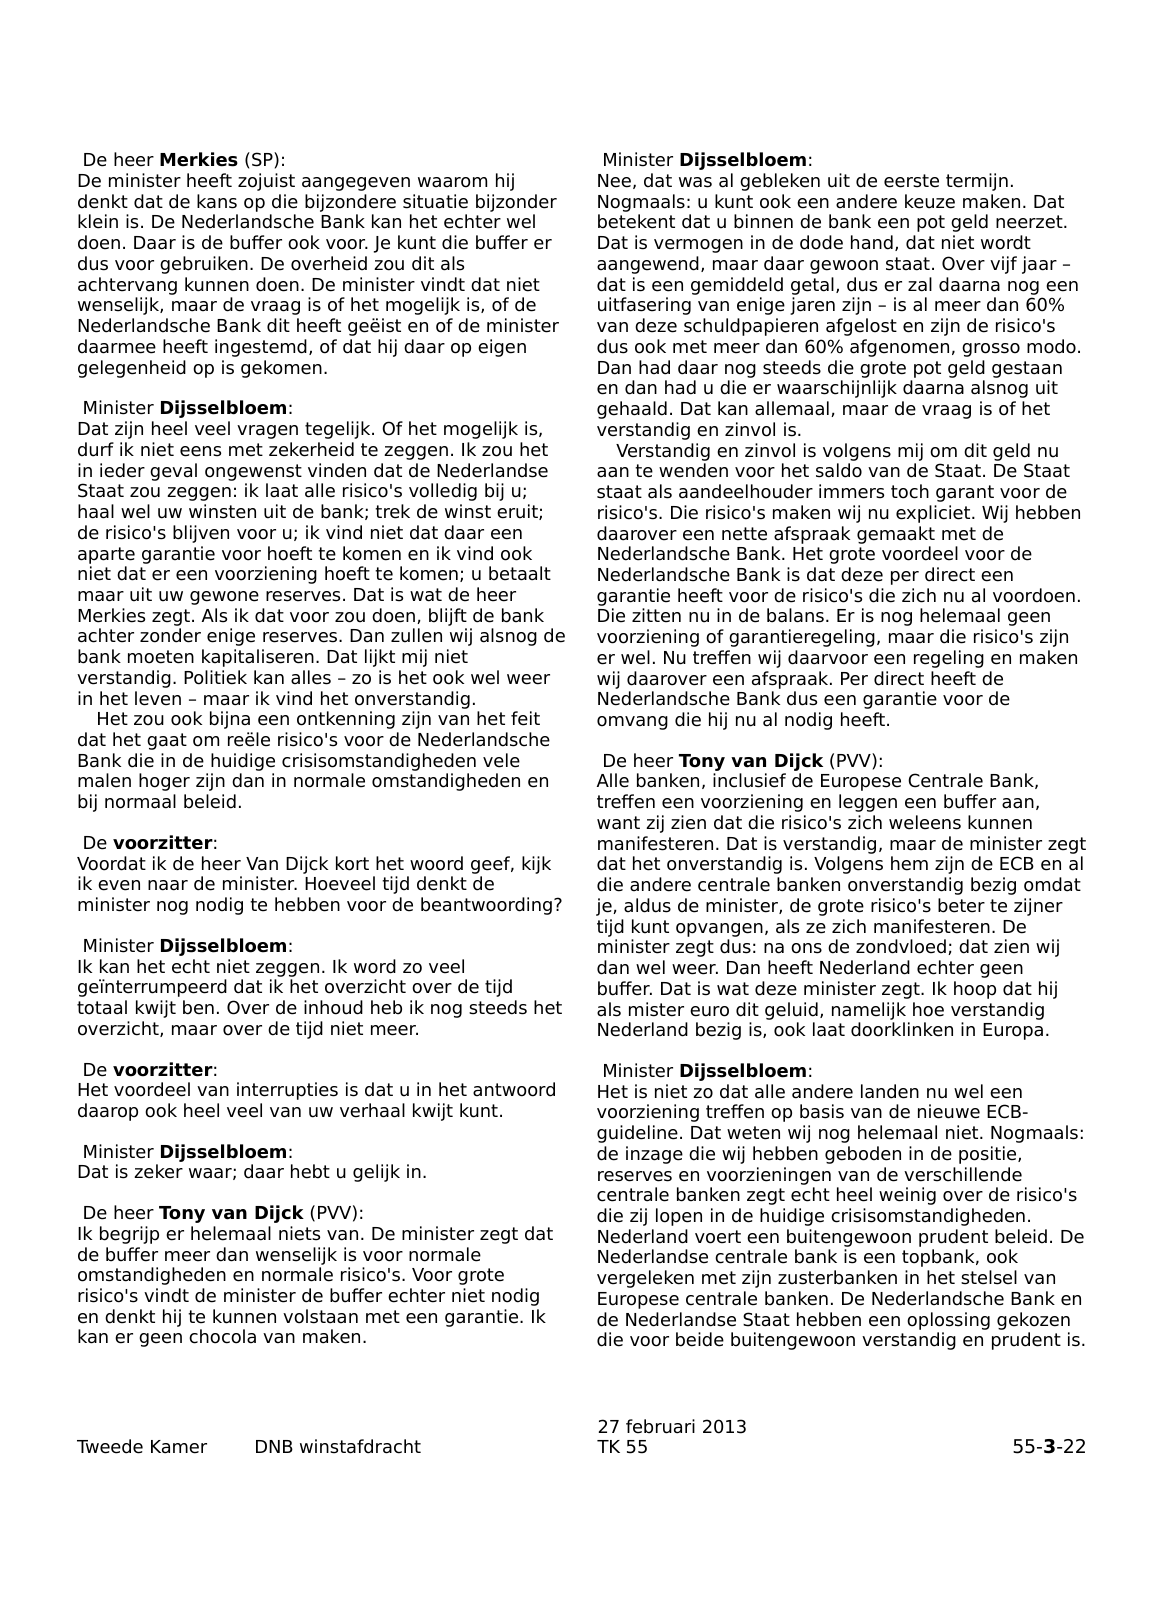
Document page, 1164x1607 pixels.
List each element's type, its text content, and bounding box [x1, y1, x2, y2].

text De voorzitter: [77, 833, 567, 853]
text Minister Dijsselbloem: [77, 1142, 567, 1162]
text Ik kan het echt niet zeggen. Ik word zo veel geïnterrumpeerd dat ik het overzicht over de tijd totaal kwijt ben. Over de inhoud heb ik nog steeds het overzicht, maar over de tijd niet meer. [77, 956, 567, 1039]
text De heer Tony van Dijck (PVV): [596, 751, 1087, 771]
text Minister Dijsselbloem: [596, 150, 1087, 171]
text De heer Merkies (SP): [77, 150, 567, 171]
text Dat zijn heel veel vragen tegelijk. Of het mogelijk is, durf ik niet eens met zekerheid te zeggen. Ik zou het in ieder geval ongewenst vinden dat de Nederlandse Staat zou zeggen: ik laat alle risico's volledig bij u; haal wel uw winsten uit de bank; trek de winst eruit; de risico's blijven voor u; ik vind niet dat daar een aparte garantie voor hoeft te komen en ik vind ook niet dat er een voorziening hoeft te komen; u betaalt maar uit uw gewone reserves. Dat is wat de heer Merkies zegt. Als ik dat voor zou doen, blijft de bank achter zonder enige reserves. Dan zullen wij alsnog de bank moeten kapitaliseren. Dat lijkt mij niet verstandig. Politiek kan alles – zo is het ook wel weer in het leven – maar ik vind het onverstandig. [77, 419, 567, 709]
text Minister Dijsselbloem: [596, 1061, 1087, 1082]
text De voorzitter: [77, 1059, 567, 1080]
text Het is niet zo dat alle andere landen nu wel een voorziening treffen op basis van de nieuwe ECB-guideline. Dat weten wij nog helemaal niet. Nogmaals: de inzage die wij hebben geboden in de positie, reserves en voorzieningen van de verschillende centrale banken zegt echt heel weinig over de risico's die zij lopen in de huidige crisisomstandigheden. Nederland voert een buitengewoon prudent beleid. De Nederlandse centrale bank is een topbank, ook vergeleken met zijn zusterbanken in het stelsel van Europese centrale banken. De Nederlandsche Bank en de Nederlandse Staat hebben een oplossing gekozen die voor beide buitengewoon verstandig en prudent is. [596, 1082, 1087, 1351]
text Voordat ik de heer Van Dijck kort het woord geef, kijk ik even naar de minister. Hoeveel tijd denkt de minister nog nodig te hebben voor de beantwoording? [77, 853, 567, 916]
text De heer Tony van Dijck (PVV): [77, 1203, 567, 1224]
text De minister heeft zojuist aangegeven waarom hij denkt dat de kans op die bijzondere situatie bijzonder klein is. De Nederlandsche Bank kan het echter wel doen. Daar is de buffer ook voor. Je kunt die buffer er dus voor gebruiken. De overheid zou dit als achtervang kunnen doen. De minister vindt dat niet wenselijk, maar de vraag is of het mogelijk is, of de Nederlandsche Bank dit heeft geëist en of de minister daarmee heeft ingestemd, of dat hij daar op eigen gelegenheid op is gekomen. [77, 171, 567, 378]
text Verstandig en zinvol is volgens mij om dit geld nu aan te wenden voor het saldo van de Staat. De Staat staat als aandeelhouder immers toch garant voor de risico's. Die risico's maken wij nu expliciet. Wij hebben daarover een nette afspraak gemaakt met de Nederlandsche Bank. Het grote voordeel voor de Nederlandsche Bank is dat deze per direct een garantie heeft voor de risico's die zich nu al voordoen. Die zitten nu in de balans. Er is nog helemaal geen voorziening of garantieregeling, maar die risico's zijn er wel. Nu treffen wij daarvoor een regeling en maken wij daarover een afspraak. Per direct heeft de Nederlandsche Bank dus een garantie voor de omvang die hij nu al nodig heeft. [596, 440, 1087, 731]
text Het voordeel van interrupties is dat u in het antwoord daarop ook heel veel van uw verhaal kwijt kunt. [77, 1080, 567, 1122]
text Minister Dijsselbloem: [77, 398, 567, 419]
text Dat is zeker waar; daar hebt u gelijk in. [77, 1162, 567, 1183]
text Het zou ook bijna een ontkenning zijn van het feit dat het gaat om reële risico's voor de Nederlandsche Bank die in de huidige crisisomstandigheden vele malen hoger zijn dan in normale omstandigheden en bij normaal beleid. [77, 709, 567, 813]
text Alle banken, inclusief de Europese Centrale Bank, treffen een voorziening en leggen een buffer aan, want zij zien dat die risico's zich weleens kunnen manifesteren. Dat is verstandig, maar de minister zegt dat het onverstandig is. Volgens hem zijn de ECB en al die andere centrale banken onverstandig bezig omdat je, aldus de minister, de grote risico's beter te zijner tijd kunt opvangen, als ze zich manifesteren. De minister zegt dus: na ons de zondvloed; dat zien wij dan wel weer. Dan heeft Nederland echter geen buffer. Dat is wat deze minister zegt. Ik hoop dat hij als mister euro dit geluid, namelijk hoe verstandig Nederland bezig is, ook laat doorklinken in Europa. [596, 771, 1087, 1041]
text Minister Dijsselbloem: [77, 936, 567, 956]
text Ik begrijp er helemaal niets van. De minister zegt dat de buffer meer dan wenselijk is voor normale omstandigheden en normale risico's. Voor grote risico's vindt de minister de buffer echter niet nodig en denkt hij te kunnen volstaan met een garantie. Ik kan er geen chocola van maken. [77, 1224, 567, 1348]
text Nee, dat was al gebleken uit de eerste termijn. Nogmaals: u kunt ook een andere keuze maken. Dat betekent dat u binnen de bank een pot geld neerzet. Dat is vermogen in de dode hand, dat niet wordt aangewend, maar daar gewoon staat. Over vijf jaar – dat is een gemiddeld getal, dus er zal daarna nog een uitfasering van enige jaren zijn – is al meer dan 60% van deze schuldpapieren afgelost en zijn de risico's dus ook met meer dan 60% afgenomen, grosso modo. Dan had daar nog steeds die grote pot geld gestaan en dan had u die er waarschijnlijk daarna alsnog uit gehaald. Dat kan allemaal, maar de vraag is of het verstandig en zinvol is. [596, 171, 1087, 440]
